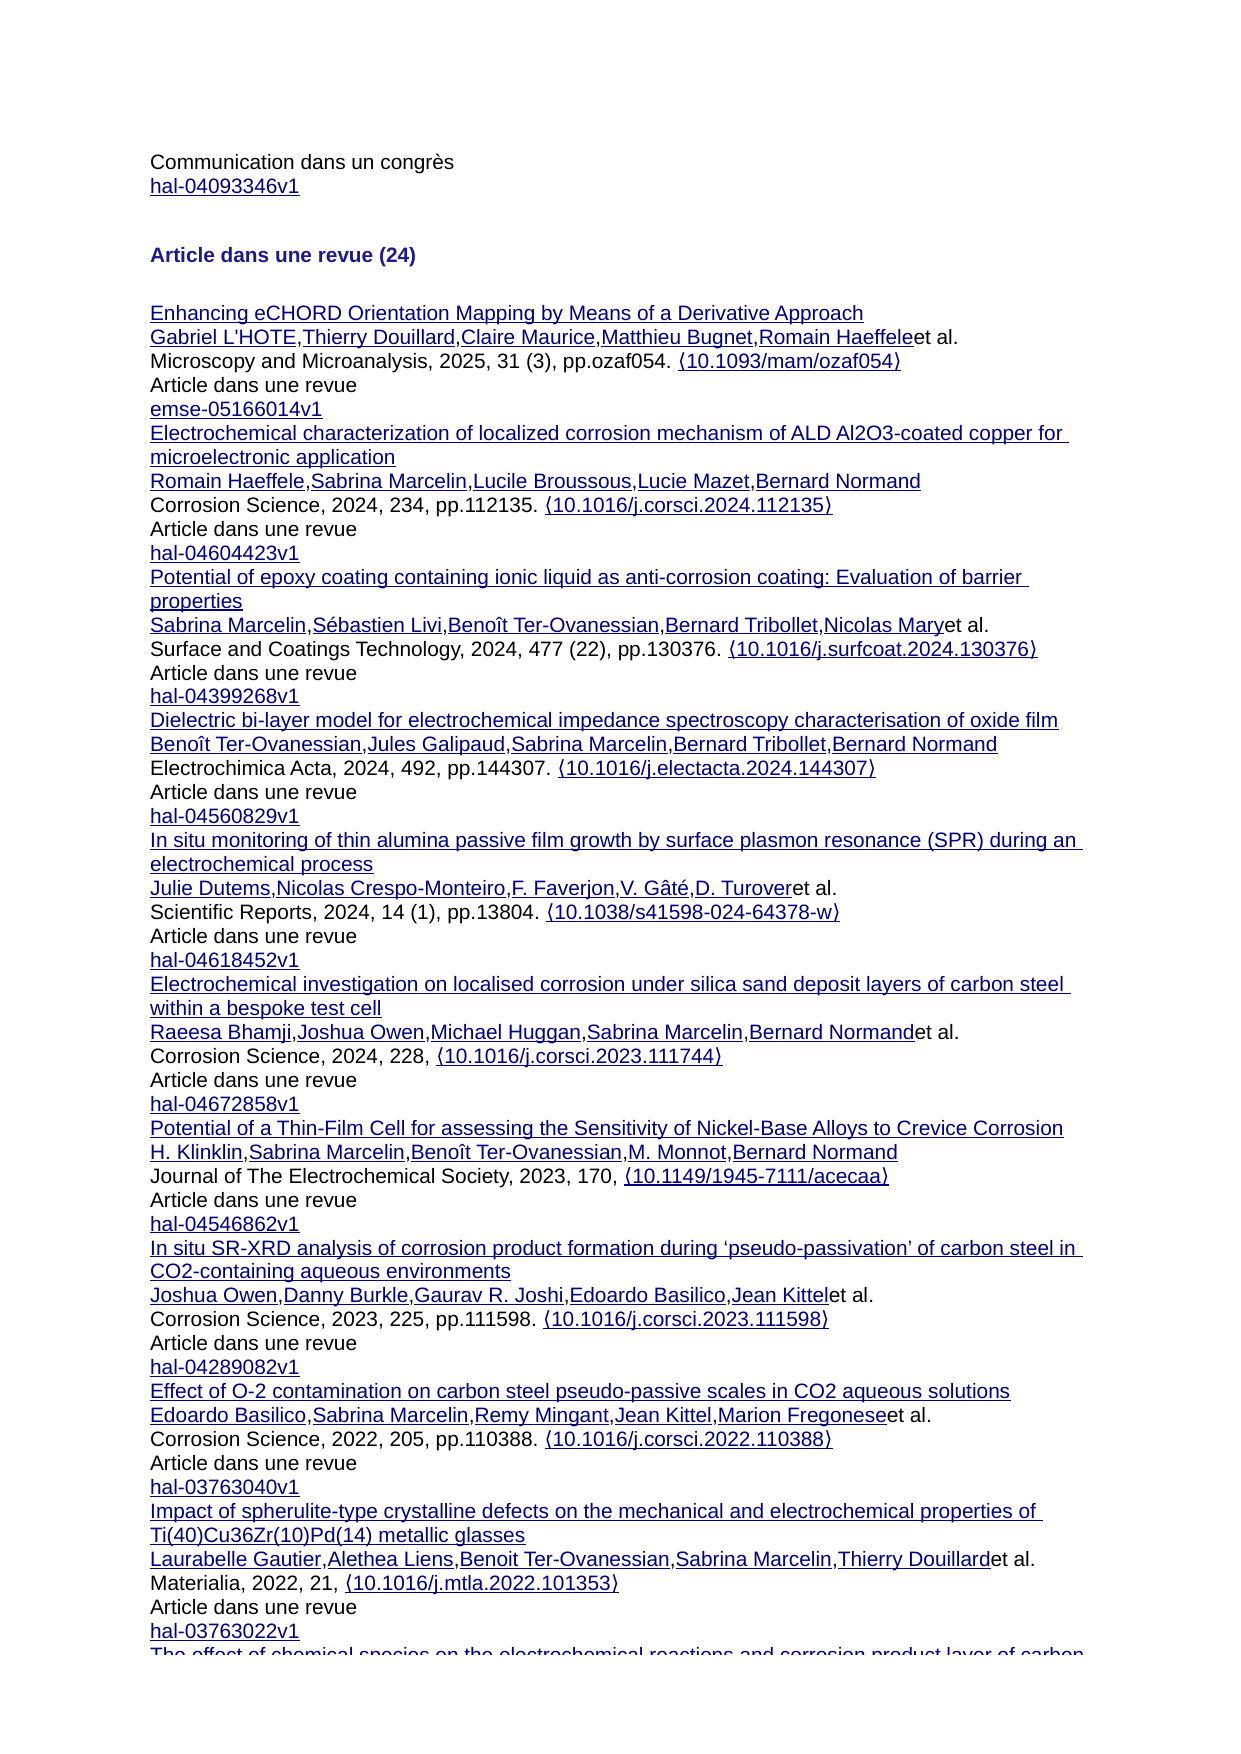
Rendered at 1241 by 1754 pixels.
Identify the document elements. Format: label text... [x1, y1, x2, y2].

table_cell In situ monitoring of thin alumina passive film growth by surface plasmon resonance (SPR) during an electrochemical process Julie Dutems,Nicolas Crespo-Monteiro,F. Faverjon,V. Gâté,D. Turoveret al. Scientific Reports, 2024, 14 (1), pp.13804. ⟨10.1038/s41598-024-64378-w⟩ Article dans une revue hal-04618452v1 [150, 828, 1090, 972]
table_cell Electrochemical investigation on localised corrosion under silica sand deposit layers of carbon steel within a bespoke test cell Raeesa Bhamji,Joshua Owen,Michael Huggan,Sabrina Marcelin,Bernard Normandet al. Corrosion Science, 2024, 228, ⟨10.1016/j.corsci.2023.111744⟩ Article dans une revue hal-04672858v1 [150, 972, 1090, 1116]
table_cell Impact of spherulite-type crystalline defects on the mechanical and electrochemical properties of Ti(40)Cu36Zr(10)Pd(14) metallic glasses Laurabelle Gautier,Alethea Liens,Benoit Ter-Ovanessian,Sabrina Marcelin,Thierry Douillardet al. Materialia, 2022, 21, ⟨10.1016/j.mtla.2022.101353⟩ Article dans une revue hal-03763022v1 [150, 1499, 1090, 1643]
table_header Enhancing eCHORD Orientation Mapping by Means of a Derivative Approach Gabriel L'HOTE,Thierry Douillard,Claire Maurice,Matthieu Bugnet,Romain Haeffeleet al. Microscopy and Microanalysis, 2025, 31 (3), pp.ozaf054. ⟨10.1093/mam/ozaf054⟩ Article dans une revue emse-05166014v1 [150, 301, 1090, 421]
table_cell Potential of a Thin-Film Cell for assessing the Sensitivity of Nickel-Base Alloys to Crevice Corrosion H. Klinklin,Sabrina Marcelin,Benoît Ter-Ovanessian,M. Monnot,Bernard Normand Journal of The Electrochemical Society, 2023, 170, ⟨10.1149/1945-7111/acecaa⟩ Article dans une revue hal-04546862v1 [150, 1116, 1090, 1235]
table_cell Effect of O-2 contamination on carbon steel pseudo-passive scales in CO2 aqueous solutions Edoardo Basilico,Sabrina Marcelin,Remy Mingant,Jean Kittel,Marion Fregoneseet al. Corrosion Science, 2022, 205, pp.110388. ⟨10.1016/j.corsci.2022.110388⟩ Article dans une revue hal-03763040v1 [150, 1379, 1090, 1499]
table_cell Communication dans un congrès hal-04093346v1 [150, 150, 1090, 198]
table_cell In situ SR-XRD analysis of corrosion product formation during ‘pseudo-passivation’ of carbon steel in CO2-containing aqueous environments Joshua Owen,Danny Burkle,Gaurav R. Joshi,Edoardo Basilico,Jean Kittelet al. Corrosion Science, 2023, 225, pp.111598. ⟨10.1016/j.corsci.2023.111598⟩ Article dans une revue hal-04289082v1 [150, 1235, 1090, 1379]
table_cell Dielectric bi-layer model for electrochemical impedance spectroscopy characterisation of oxide film Benoît Ter-Ovanessian,Jules Galipaud,Sabrina Marcelin,Bernard Tribollet,Bernard Normand Electrochimica Acta, 2024, 492, pp.144307. ⟨10.1016/j.electacta.2024.144307⟩ Article dans une revue hal-04560829v1 [150, 708, 1090, 828]
table_cell The effect of chemical species on the electrochemical reactions and corrosion product layer of carbon steel in CO 2 aqueous environment: A review Edoardo Basilico,Sabrina Marcelin,Remy Mingant,Jean Kittel,Marion Fregoneseet al. Materials and Corrosion / Werkstoffe und Korrosion, 2021, 72 (7), pp.1152-1167. ⟨10.1002/maco.202012118⟩ Article dans une revue hal-03156756v1 [150, 1643, 1090, 1655]
table_cell Electrochemical characterization of localized corrosion mechanism of ALD Al2O3-coated copper for microelectronic application Romain Haeffele,Sabrina Marcelin,Lucile Broussous,Lucie Mazet,Bernard Normand Corrosion Science, 2024, 234, pp.112135. ⟨10.1016/j.corsci.2024.112135⟩ Article dans une revue hal-04604423v1 [150, 421, 1090, 564]
subtitle Article dans une revue (24) [150, 243, 1090, 267]
table_cell Potential of epoxy coating containing ionic liquid as anti-corrosion coating: Evaluation of barrier properties Sabrina Marcelin,Sébastien Livi,Benoît Ter-Ovanessian,Bernard Tribollet,Nicolas Maryet al. Surface and Coatings Technology, 2024, 477 (22), pp.130376. ⟨10.1016/j.surfcoat.2024.130376⟩ Article dans une revue hal-04399268v1 [150, 565, 1090, 708]
